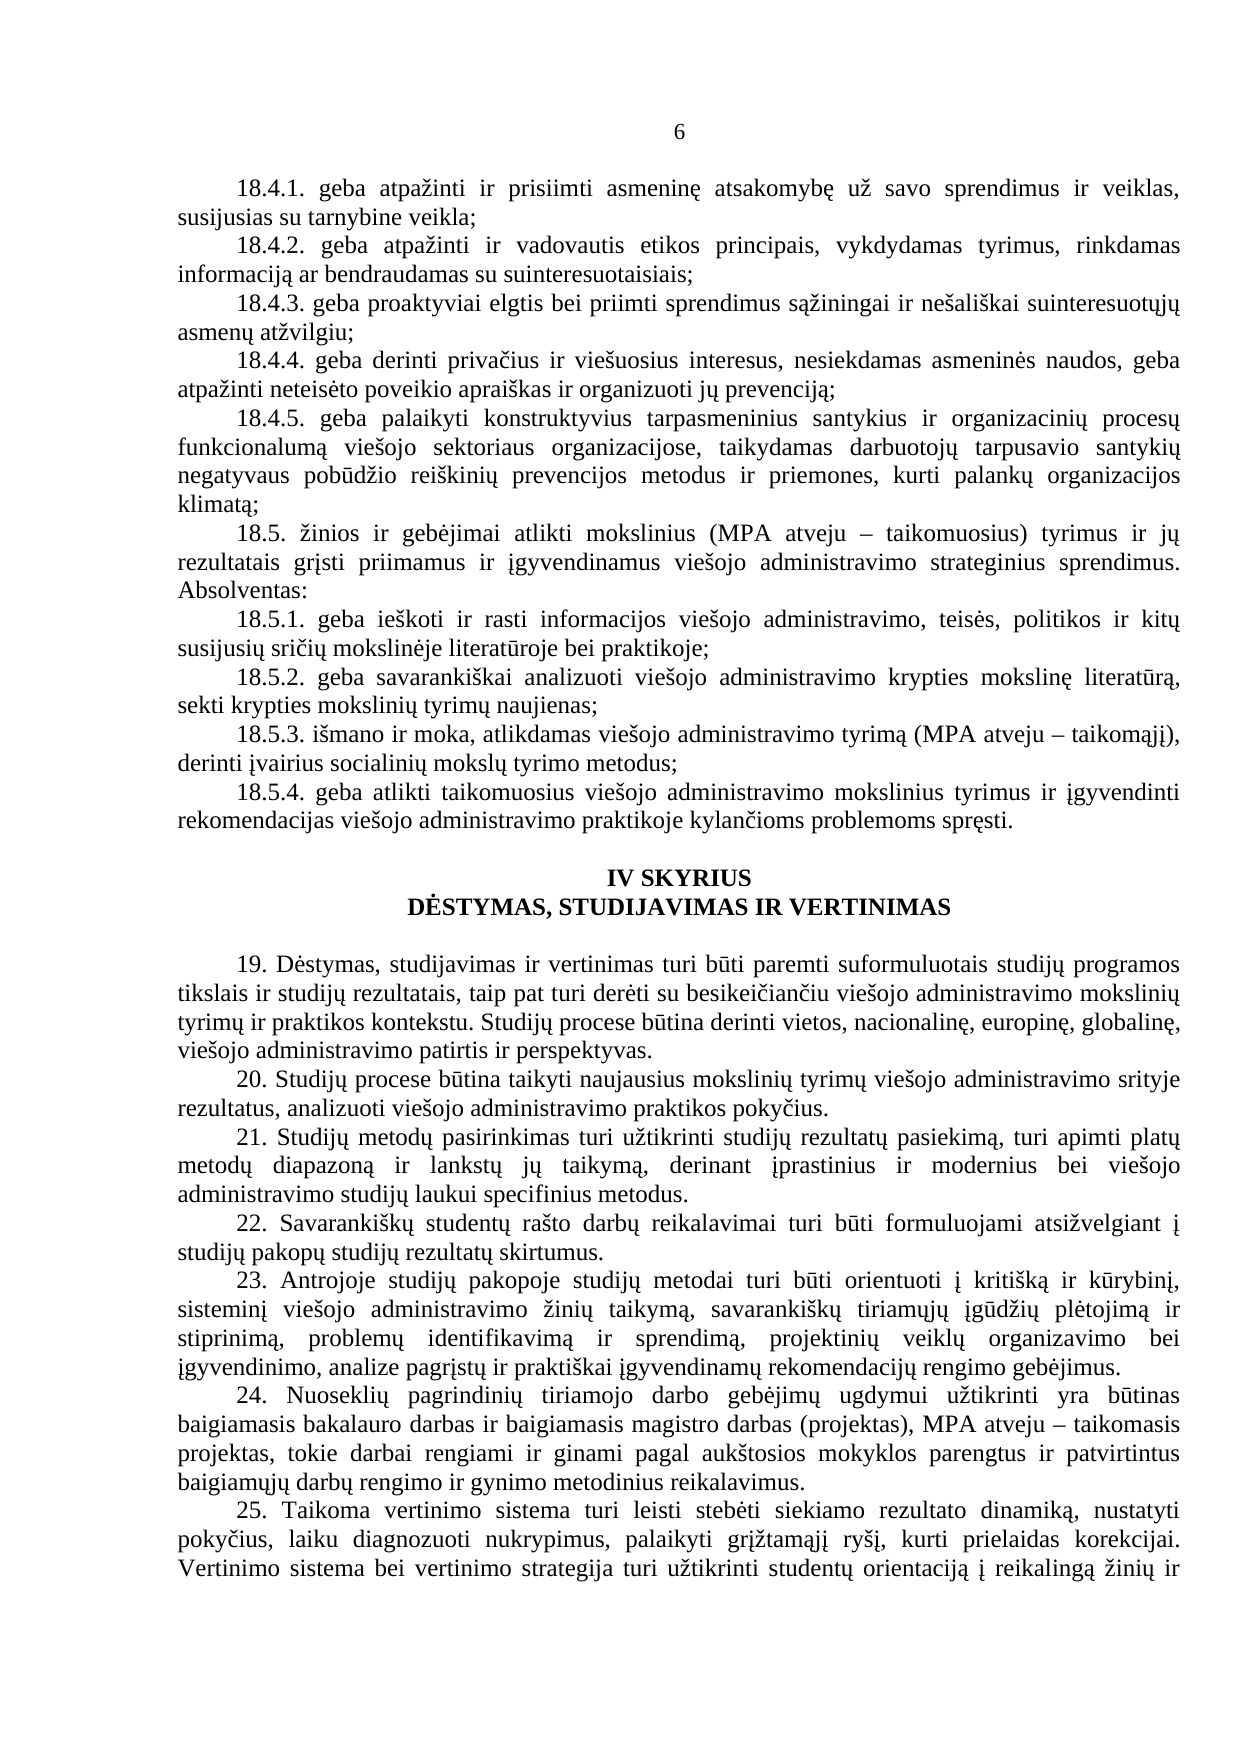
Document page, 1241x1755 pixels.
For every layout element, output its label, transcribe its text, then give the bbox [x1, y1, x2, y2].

text 18.5.3. išmano ir moka, atlikdamas viešojo administravimo tyrimą (MPA atveju – taikomąjį), derinti įvairius socialinių mokslų tyrimo metodus; [177, 719, 1181, 777]
text 18.4.2. geba atpažinti ir vadovautis etikos principais, vykdydamas tyrimus, rinkdamas informaciją ar bendraudamas su suinteresuotaisiais; [177, 230, 1181, 288]
text 25. Taikoma vertinimo sistema turi leisti stebėti siekiamo rezultato dinamiką, nustatyti pokyčius, laiku diagnozuoti nukrypimus, palaikyti grįžtamąjį ryšį, kurti prielaidas korekcijai. Vertinimo sistema bei vertinimo strategija turi užtikrinti studentų orientaciją į reikalingą žinių ir [177, 1495, 1181, 1582]
text 18.4.4. geba derinti privačius ir viešuosius interesus, nesiekdamas asmeninės naudos, geba atpažinti neteisėto poveikio apraiškas ir organizuoti jų prevenciją; [177, 345, 1181, 403]
text 18.4.5. geba palaikyti konstruktyvius tarpasmeninius santykius ir organizacinių procesų funkcionalumą viešojo sektoriaus organizacijose, taikydamas darbuotojų tarpusavio santykių negatyvaus pobūdžio reiškinių prevencijos metodus ir priemones, kurti palankų organizacijos klimatą; [177, 403, 1181, 518]
text DĖSTYMAS, STUDIJAVIMAS IR VERTINIMAS [177, 892, 1181, 920]
text 18.4.3. geba proaktyviai elgtis bei priimti sprendimus sąžiningai ir nešališkai suinteresuotųjų asmenų atžvilgiu; [177, 288, 1181, 345]
text 18.5.4. geba atlikti taikomuosius viešojo administravimo mokslinius tyrimus ir įgyvendinti rekomendacijas viešojo administravimo praktikoje kylančioms problemoms spręsti. [177, 777, 1181, 834]
text 18.5.1. geba ieškoti ir rasti informacijos viešojo administravimo, teisės, politikos ir kitų susijusių sričių mokslinėje literatūroje bei praktikoje; [177, 604, 1181, 662]
text 24. Nuoseklių pagrindinių tiriamojo darbo gebėjimų ugdymui užtikrinti yra būtinas baigiamasis bakalauro darbas ir baigiamasis magistro darbas (projektas), MPA atveju – taikomasis projektas, tokie darbai rengiami ir ginami pagal aukštosios mokyklos parengtus ir patvirtintus baigiamųjų darbų rengimo ir gynimo metodinius reikalavimus. [177, 1380, 1181, 1495]
text 21. Studijų metodų pasirinkimas turi užtikrinti studijų rezultatų pasiekimą, turi apimti platų metodų diapazoną ir lankstų jų taikymą, derinant įprastinius ir modernius bei viešojo administravimo studijų laukui specifinius metodus. [177, 1122, 1181, 1208]
text 18.5.2. geba savarankiškai analizuoti viešojo administravimo krypties mokslinę literatūrą, sekti krypties mokslinių tyrimų naujienas; [177, 662, 1181, 719]
text 19. Dėstymas, studijavimas ir vertinimas turi būti paremti suformuluotais studijų programos tikslais ir studijų rezultatais, taip pat turi derėti su besikeičiančiu viešojo administravimo mokslinių tyrimų ir praktikos kontekstu. Studijų procese būtina derinti vietos, nacionalinę, europinę, globalinę, viešojo administravimo patirtis ir perspektyvas. [177, 949, 1181, 1064]
text 18.5. žinios ir gebėjimai atlikti mokslinius (MPA atveju – taikomuosius) tyrimus ir jų rezultatais grįsti priimamus ir įgyvendinamus viešojo administravimo strateginius sprendimus. Absolventas: [177, 518, 1181, 604]
text 22. Savarankiškų studentų rašto darbų reikalavimai turi būti formuluojami atsižvelgiant į studijų pakopų studijų rezultatų skirtumus. [177, 1208, 1181, 1265]
text 20. Studijų procese būtina taikyti naujausius mokslinių tyrimų viešojo administravimo srityje rezultatus, analizuoti viešojo administravimo praktikos pokyčius. [177, 1064, 1181, 1122]
text 23. Antrojoje studijų pakopoje studijų metodai turi būti orientuoti į kritišką ir kūrybinį, sisteminį viešojo administravimo žinių taikymą, savarankiškų tiriamųjų įgūdžių plėtojimą ir stiprinimą, problemų identifikavimą ir sprendimą, projektinių veiklų organizavimo bei įgyvendinimo, analize pagrįstų ir praktiškai įgyvendinamų rekomendacijų rengimo gebėjimus. [177, 1265, 1181, 1380]
text 18.4.1. geba atpažinti ir prisiimti asmeninę atsakomybę už savo sprendimus ir veiklas, susijusias su tarnybine veikla; [177, 173, 1181, 230]
text IV SKYRIUS [177, 863, 1181, 892]
